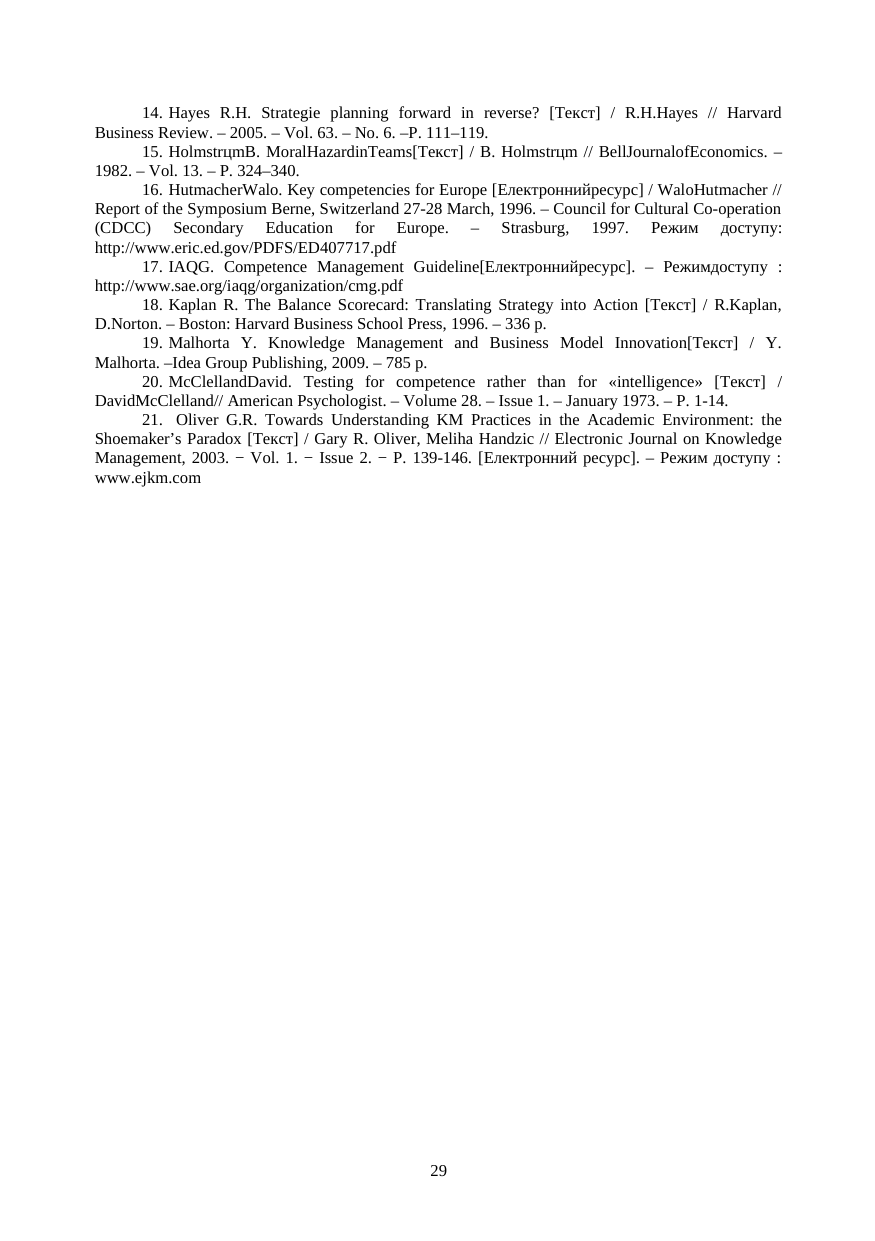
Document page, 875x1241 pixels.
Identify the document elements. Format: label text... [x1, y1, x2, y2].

list Oliver G.R. Towards Understanding KM Practices in the Academic Environment: the Shoemaker’s Paradox [Текст] / Gary R. Oliver, Meliha Handzic // Electronic Journal on Knowledge Management, 2003. − Vol. 1. − Issue 2. − P. 139-146. [Електронний ресурс]. – Режим доступу : www.ejkm.com [94, 410, 782, 487]
list Hayes R.H. Strategie planning forward in reverse? [Текст] / R.H.Hayes // Harvard Business Review. – 2005. – Vol. 63. – No. 6. –Р. 111–119. [94, 103, 782, 142]
list HolmstrцmB. MoralHazardinTeams[Текст] / B. Holmstrцm // BellJournalofEconomics. – 1982. – Vol. 13. – Р. 324–340. [94, 142, 782, 180]
list Kaplan R. The Balance Scorecard: Translating Strategy into Action [Текст] / R.Kaplan, D.Norton. – Boston: Harvard Business School Press, 1996. – 336 р. [94, 295, 782, 333]
list HutmacherWalo. Key competencies for Europe [Електроннийресурс] / WaloHutmacher // Report of the Symposium Berne, Switzerland 27-28 March, 1996. – Council for Cultural Co-operation (CDCC) Secondary Education for Europe. – Strasburg, 1997. Режим доступу: http://www.eric.ed.gov/PDFS/ED407717.pdf [94, 180, 782, 257]
list IAQG. Competence Management Guideline[Електроннийресурс]. – Режимдоступу : http://www.sae.org/iaqg/organization/cmg.pdf [94, 257, 782, 295]
list Malhorta Y. Knowledge Management and Business Model Innovation[Текст] / Y. Malhorta. –Idea Group Publishing, 2009. – 785 р. [94, 333, 782, 372]
list McClellandDavid. Testing for competence rather than for «intelligence» [Текст] / DavidMcClelland// American Psychologist. – Volume 28. – Issue 1. – January 1973. – P. 1-14. [94, 372, 782, 410]
